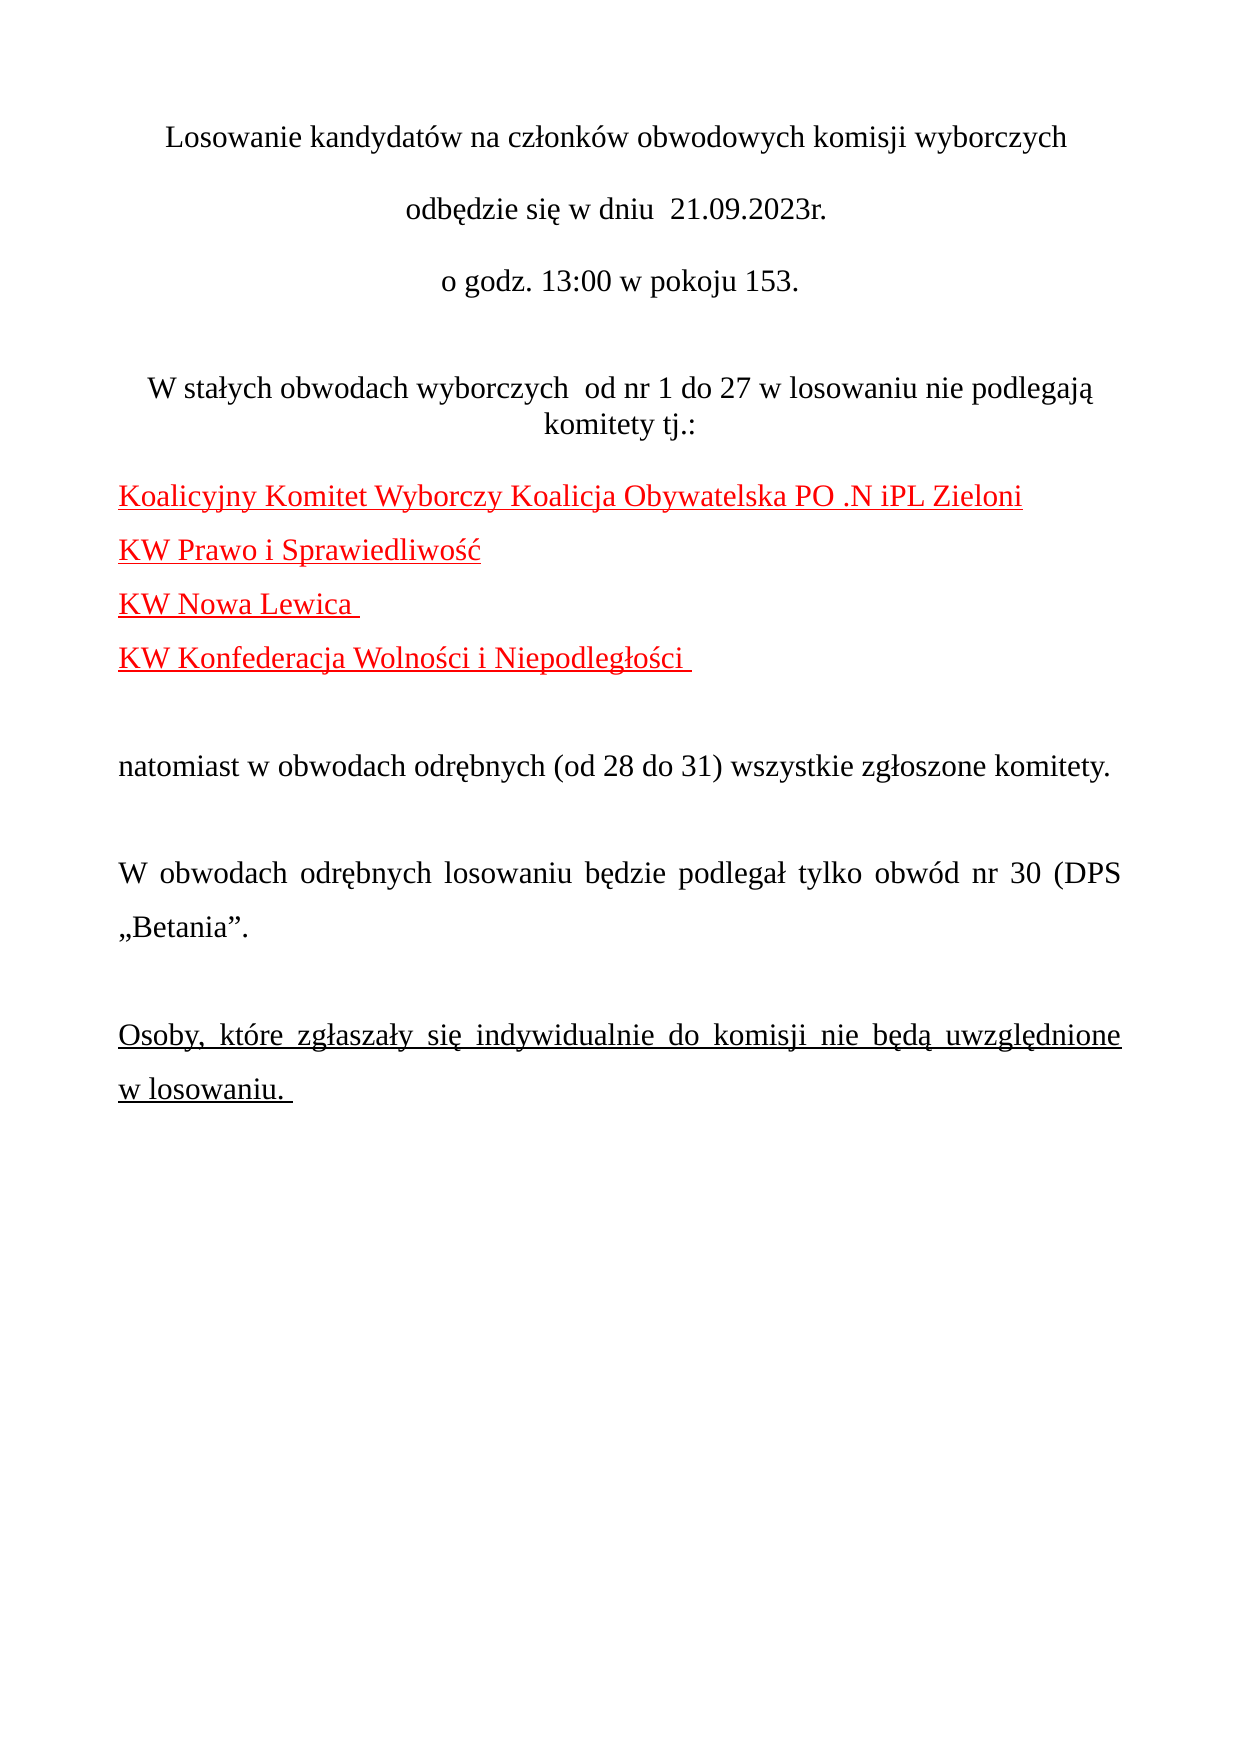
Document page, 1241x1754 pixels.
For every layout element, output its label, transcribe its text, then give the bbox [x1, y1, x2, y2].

text Losowanie kandydatów na członków obwodowych komisji wyborczych [118, 118, 1122, 154]
text Koalicyjny Komitet Wyborczy Koalicja Obywatelska PO .N iPL Zieloni [118, 477, 1122, 513]
text W stałych obwodach wyborczych od nr 1 do 27 w losowaniu nie podlegają komitety tj.: [118, 370, 1122, 442]
text o godz. 13:00 w pokoju 153. [118, 262, 1122, 298]
text natomiast w obwodach odrębnych (od 28 do 31) wszystkie zgłoszone komitety. [118, 747, 1122, 783]
text Osoby, które zgłaszały się indywidualnie do komisji nie będą uwzględnione [118, 1016, 1122, 1047]
text W obwodach odrębnych losowaniu będzie podlegał tylko obwód nr 30 (DPS „Betania”. [118, 854, 1122, 944]
text odbędzie się w dniu 21.09.2023r. [118, 190, 1122, 226]
text KW Prawo i Sprawiedliwość [118, 531, 1122, 567]
text KW Konfederacja Wolności i Niepodległości [118, 639, 1122, 675]
text KW Nowa Lewica [118, 585, 1122, 621]
text w losowaniu. [118, 1049, 1122, 1106]
